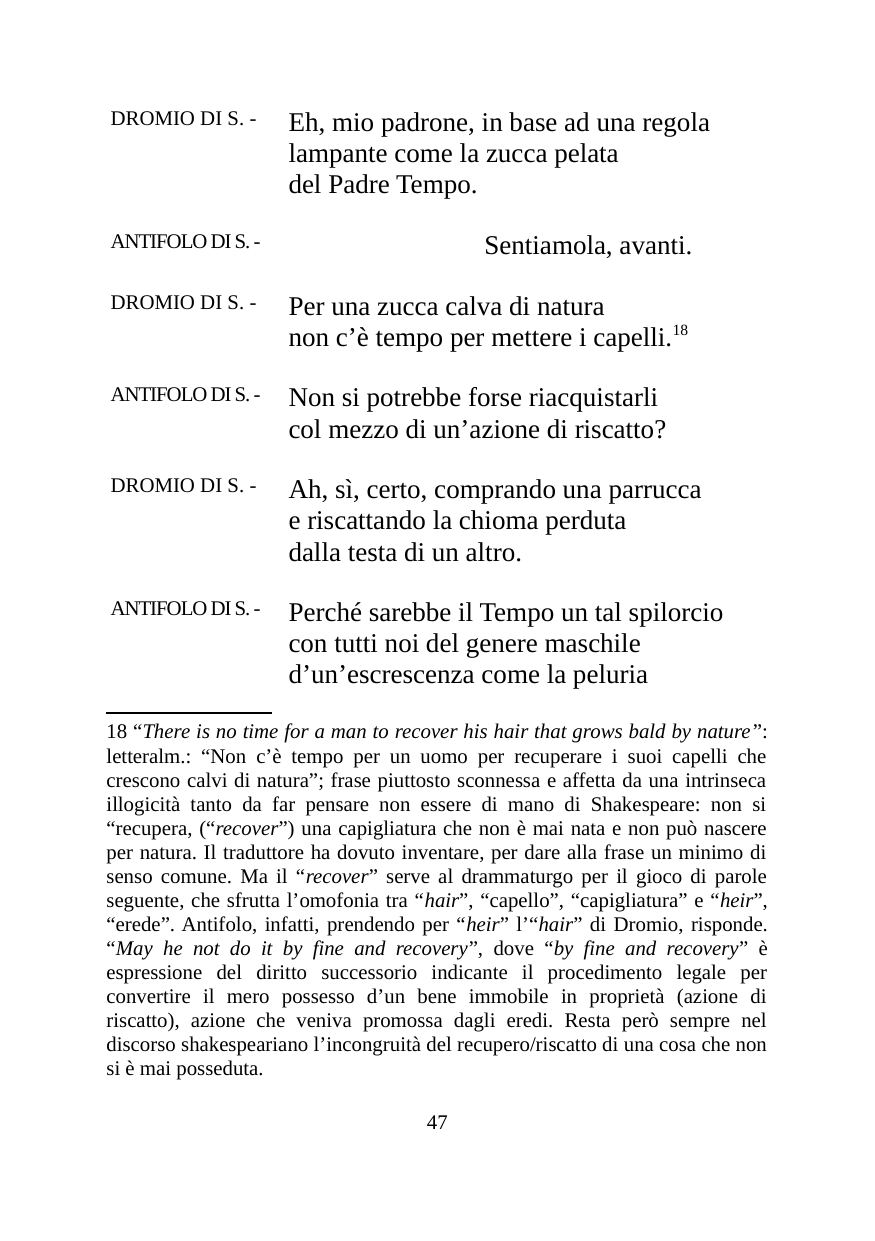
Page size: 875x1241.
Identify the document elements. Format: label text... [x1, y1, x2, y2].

table_cell Perché sarebbe il Tempo un tal spilorcio con tutti noi del genere maschile d’un’escrescenza come la peluria [281, 596, 775, 690]
table_cell Sentiamola, avanti. [281, 229, 775, 290]
table_cell Non si potrebbe forse riacquistarli col mezzo di un’azione di riscatto? [281, 382, 775, 473]
table_cell Per una zucca calva di natura non c’è tempo per mettere i capelli. [281, 290, 775, 382]
table_cell ANTIFOLO DI S. - [103, 596, 281, 690]
table_cell DROMIO DI S. - [103, 473, 281, 596]
table_cell Eh, mio padrone, in base ad una regola lampante come la zucca pelata del Padre Tempo. [281, 106, 775, 229]
table_cell DROMIO DI S. - [103, 106, 281, 229]
table_cell ANTIFOLO DI S. - [103, 229, 281, 290]
table_cell ANTIFOLO DI S. - [103, 382, 281, 473]
table_cell Ah, sì, certo, comprando una parrucca e riscattando la chioma perduta dalla testa di un altro. [281, 473, 775, 596]
table_cell DROMIO DI S. - [103, 290, 281, 382]
